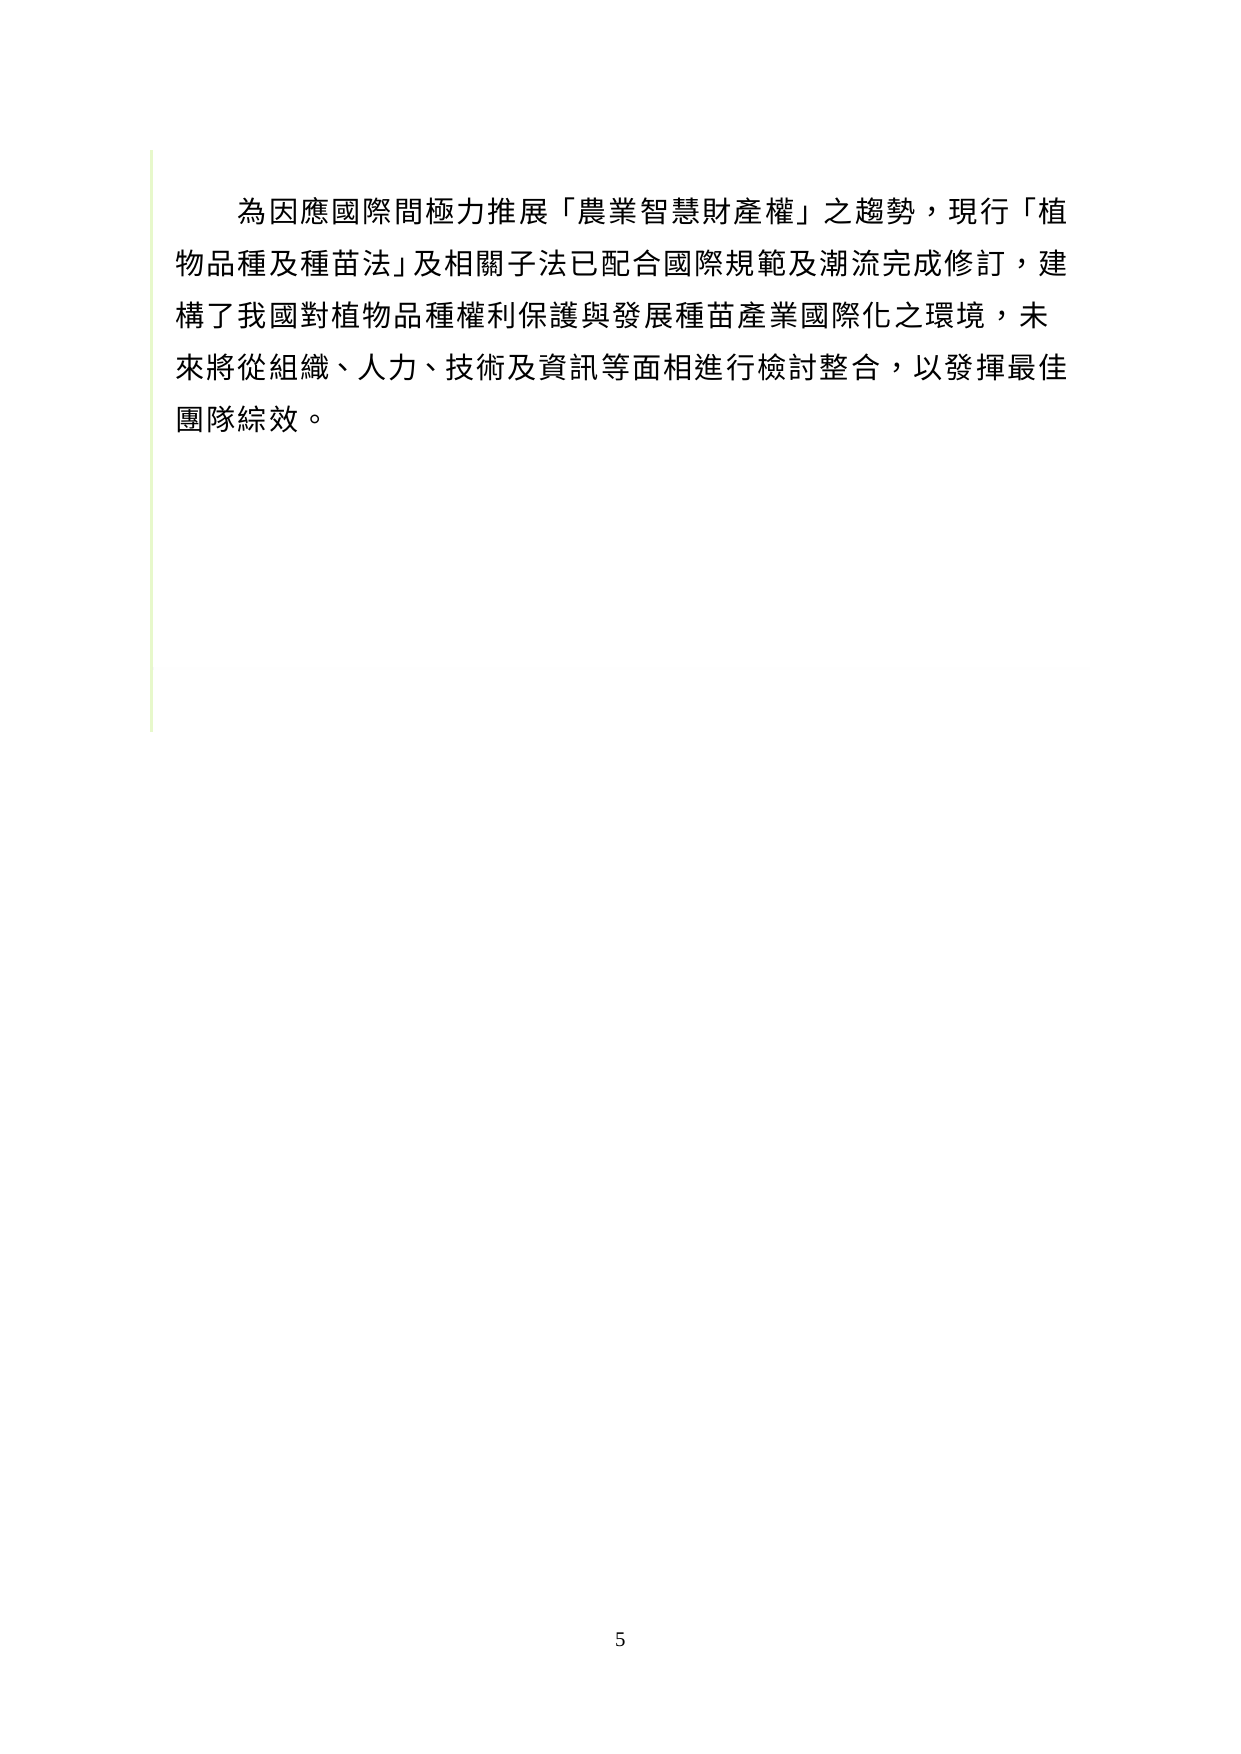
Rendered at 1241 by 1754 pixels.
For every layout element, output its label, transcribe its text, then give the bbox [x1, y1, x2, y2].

table_header 植物品種權公告網路查詢系統介紹 [153, 670, 1090, 732]
table_header 植物品種權公告網路查詢系統介紹 [153, 150, 1090, 667]
table_header 張明郎／農糧署科長 一、前言 優良品種為作物生產競爭力的根本，為保護植物育種者之權利，以鼓勵國內研發及引進國外優良新品種，加速品種之更新，我國最早於77年12月參酌植物品種保護國際聯盟（UPOV）1978年公約制定施行「植物種苗法」。嗣據最新之1991年公約將「植物種苗法」修正為「植物品種及種苗法」，於94年6月30日施行，使保護水準與國際同步。 新法對植物品種權之保護範圍除該品種之種苗外，並及於其收穫物及直接加工物；保護期間，木本或多年生藤本為25年，其他物種為20年。申請人依規定填具申請書、品種說明書及有關證明文件，向農委會提出申請，通過審查核准後即可取得專有生產、繁殖、調製、銷售及輸出入該品種之權利。 為配合新法之施行，讓各界瞭解植物品種權內涵、申請審查程序、品種權利限制及維護等細節，農糧署印製「植物品種及種苗法令彙編」及「植物品種權介紹摺頁」分發供業者參考，94年並於全國分區辦理4場施行說明會，對象包括縣市政府、種苗業者及試驗機構。95年並列為各產銷班座談會之宣導項目。另於95年4月1日建置「植物品種權公告查詢系統」，提供民眾上網查詢及瀏灠植物品種權申請案之公開、核准、變更、設定質權、消滅、撤銷及廢止等相關資訊，並提供下載相關法規、申請需知、申請文件等功能。 二、植物品種權公告查詢系統 植物品種權公告查詢系統之網址為http://newplant.coa.gov.tw/，本系統包括最新公告、適用植物種類、登記申請說明、申請書件下載、申請案公開、品種權案件查詢、申請案件進度查詢、相關法規及相關連結等九大功能。 (一)最新公告 包括品種權申請案之核准、變更、特許實施、授權、設定質權、消滅、撤銷、廢止及其他應公告事項。 (二)適用植物種類 本法施行迄今，經公告可申請植物品種權之植物種類達95種，包括蔬菜55種，花卉23種，果樹15種及農藝作物2種。可供查詢適用本法之植物種類中英文名稱、學名、檢定單位及下載試驗檢定方法及性狀調查表。 (三)登記申請說明 包括申請須知、應繳各項規費、審查流程圖、填表範例及Q&A問答資料。 (四)申請書件下載 包括品種權申請書、品種說明書、品種權讓與登記申請書、品種權繼承登記申請書、品種申請權讓與登記申請書、品種申請權繼承登記申請書、品種權授權他人實施登記申請書、品種權質權登記申請書、品種權撤銷/廢止舉發申請書、品種權拋棄申請書、品種權特許實施申請書、廢止品種權特許實施申請書、品種權證明文件申請書、品種權更正申請書、品種權案件閱卷/影印申請書、品種權各項申請委任書等16項申請書件下載。 (五)申請案公開 依據「植物品種及種苗法」第十九條之規定，中央主管機關受理品種權申請案時，應於自申請日之次日起1個月內將申請案公開，並就公開後至核准公告前給予臨時性保護。分為一般查詢及詳細查詢兩種方式，可查詢已公開申請案件之公開案號、申請案號、申請人姓名或名稱及地址、申請品種權之品種所屬植物之種類及品種名稱、申請日期、公開日期及品種特性照片等資料。 (六)品種權案件查詢 提供使用者上網查詢已取得植物品種權案件，分為一般查詢、簡單查詢、詳細查詢等3種查詢方式。可由申請案號、公開案號、植物類別、植物種類、品種名稱、申請人、申請日期或公開日期等條件分別查詢。 (七)申請案件進度查詢 提供業者線上查詢申請案件辦理的進度與狀態，分為一般查詢、簡單查詢、詳細查詢等3種查詢方式。可由申請案號、公開案號、植物類別、植物種類、品種名稱、申請人、申請日期或公開日期等條件分別查詢。 (八)相關法規 提供「植物品種及種苗法」及相關之子法計有「植物品種及種苗法施行細則」、「植物品種審議委員會組織及審查辦法」、「植物品種性狀檢定及追蹤檢定之委任或委託辦法」、「種苗業者應具備條件及設備標準」、「植物品種及種苗管理收費標準」、「基因轉殖植物輸出入許可辦法」、「基因轉殖植物田間試驗管理辦法」及「基因轉殖植物之標示及包裝準則」等8項子法之瀏覽與下載。 (九)相關連結 提供植物新品種保護國際聯盟（UPOV）、英國皇家園藝協會(RHS)等植物品種權相關網站之連結。 三、結語 植物種苗是作物生產的根源，種苗產業的良窳關係整體農業的發展。近年來，台灣許多優良的品種，因為保護機制不夠周延，致流向中國、東南亞等地，反成為台灣農產品的競爭者，除了搶佔台灣農產品原有的國外市場外，甚至回銷打擊國內農業。因此，如何建構一套嚴密的管理機制，實為農政單位目前施政的當務之急，而強化植物品種權保護制度則是一項有效保護國內農產品的利器。 為因應國際間極力推展「農業智慧財產權」之趨勢，現行「植物品種及種苗法」及相關子法已配合國際規範及潮流完成修訂，建構了我國對植物品種權利保護與發展種苗產業國際化之環境，未來將從組織、人力、技術及資訊等面相進行檢討整合，以發揮最佳團隊綜效。 [174, 150, 1069, 524]
